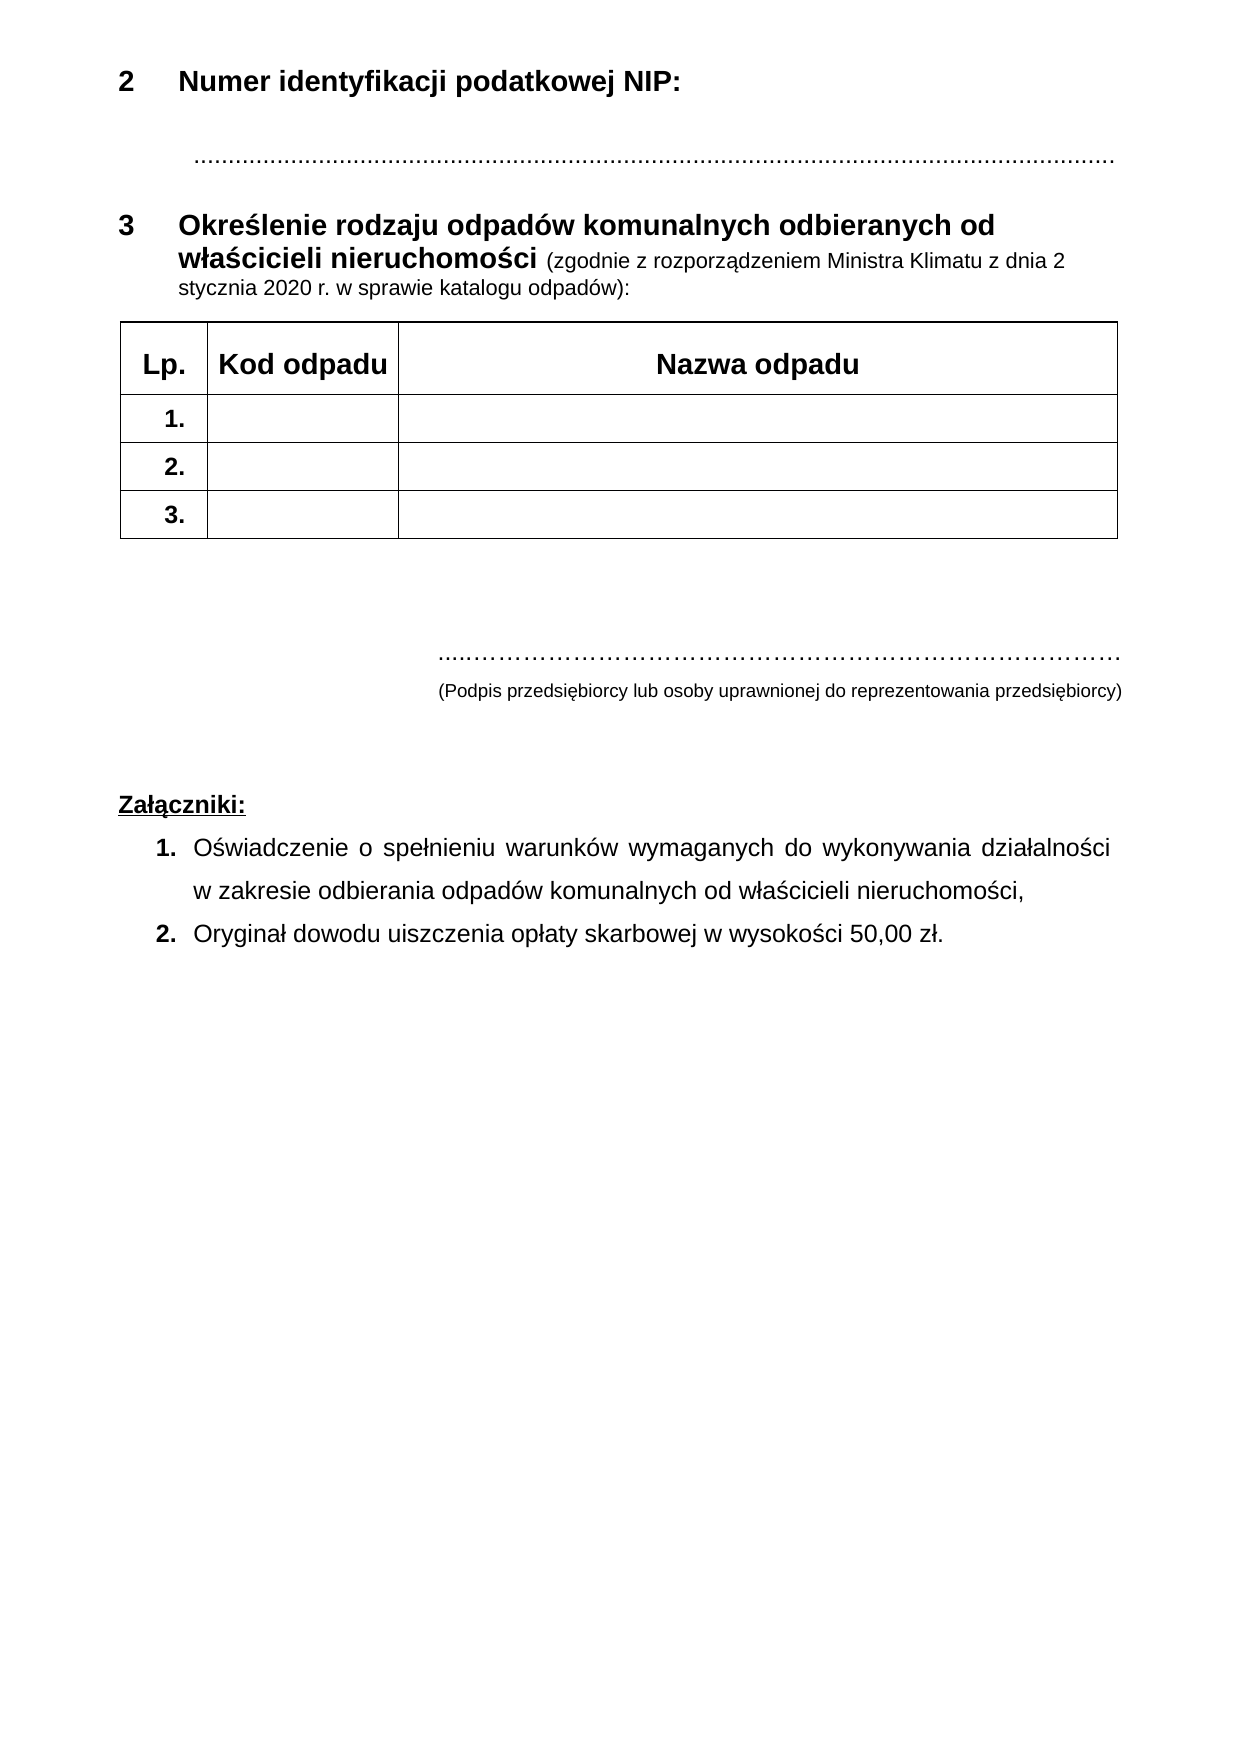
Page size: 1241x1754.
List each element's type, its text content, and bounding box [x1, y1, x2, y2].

table_cell [399, 395, 1117, 442]
table_cell [399, 443, 1117, 490]
table_cell [208, 443, 398, 490]
text Załączniki: [118, 790, 1122, 818]
subtitle Określenie rodzaju odpadów komunalnych odbieranych od właścicieli nieruchomości (zgodnie z rozporządzeniem Ministra Klimatu z dnia 2 stycznia 2020 r. w sprawie katalogu odpadów): [118, 208, 1122, 300]
text (Podpis przedsiębiorcy lub osoby uprawnionej do reprezentowania przedsiębiorcy) [118, 680, 1122, 701]
table_cell [399, 491, 1117, 538]
list Oryginał dowodu uiszczenia opłaty skarbowej w wysokości 50,00 zł. [156, 919, 1122, 948]
text .....…………………………………………………………………… [118, 637, 1122, 665]
subtitle Numer identyfikacji podatkowej NIP: [118, 64, 1122, 98]
table_header Kod odpadu [208, 323, 398, 393]
list ..................................................................................................................................... [156, 139, 1122, 168]
table_header Nazwa odpadu [399, 323, 1117, 393]
table_cell [121, 491, 207, 538]
table_cell [208, 491, 398, 538]
table_cell [121, 395, 207, 442]
table_cell [208, 395, 398, 442]
table_cell [121, 443, 207, 490]
list Oświadczenie o spełnieniu warunków wymaganych do wykonywania działalności w zakresie odbierania odpadów komunalnych od właścicieli nieruchomości, [156, 833, 1122, 905]
table_header Lp. [121, 323, 207, 393]
